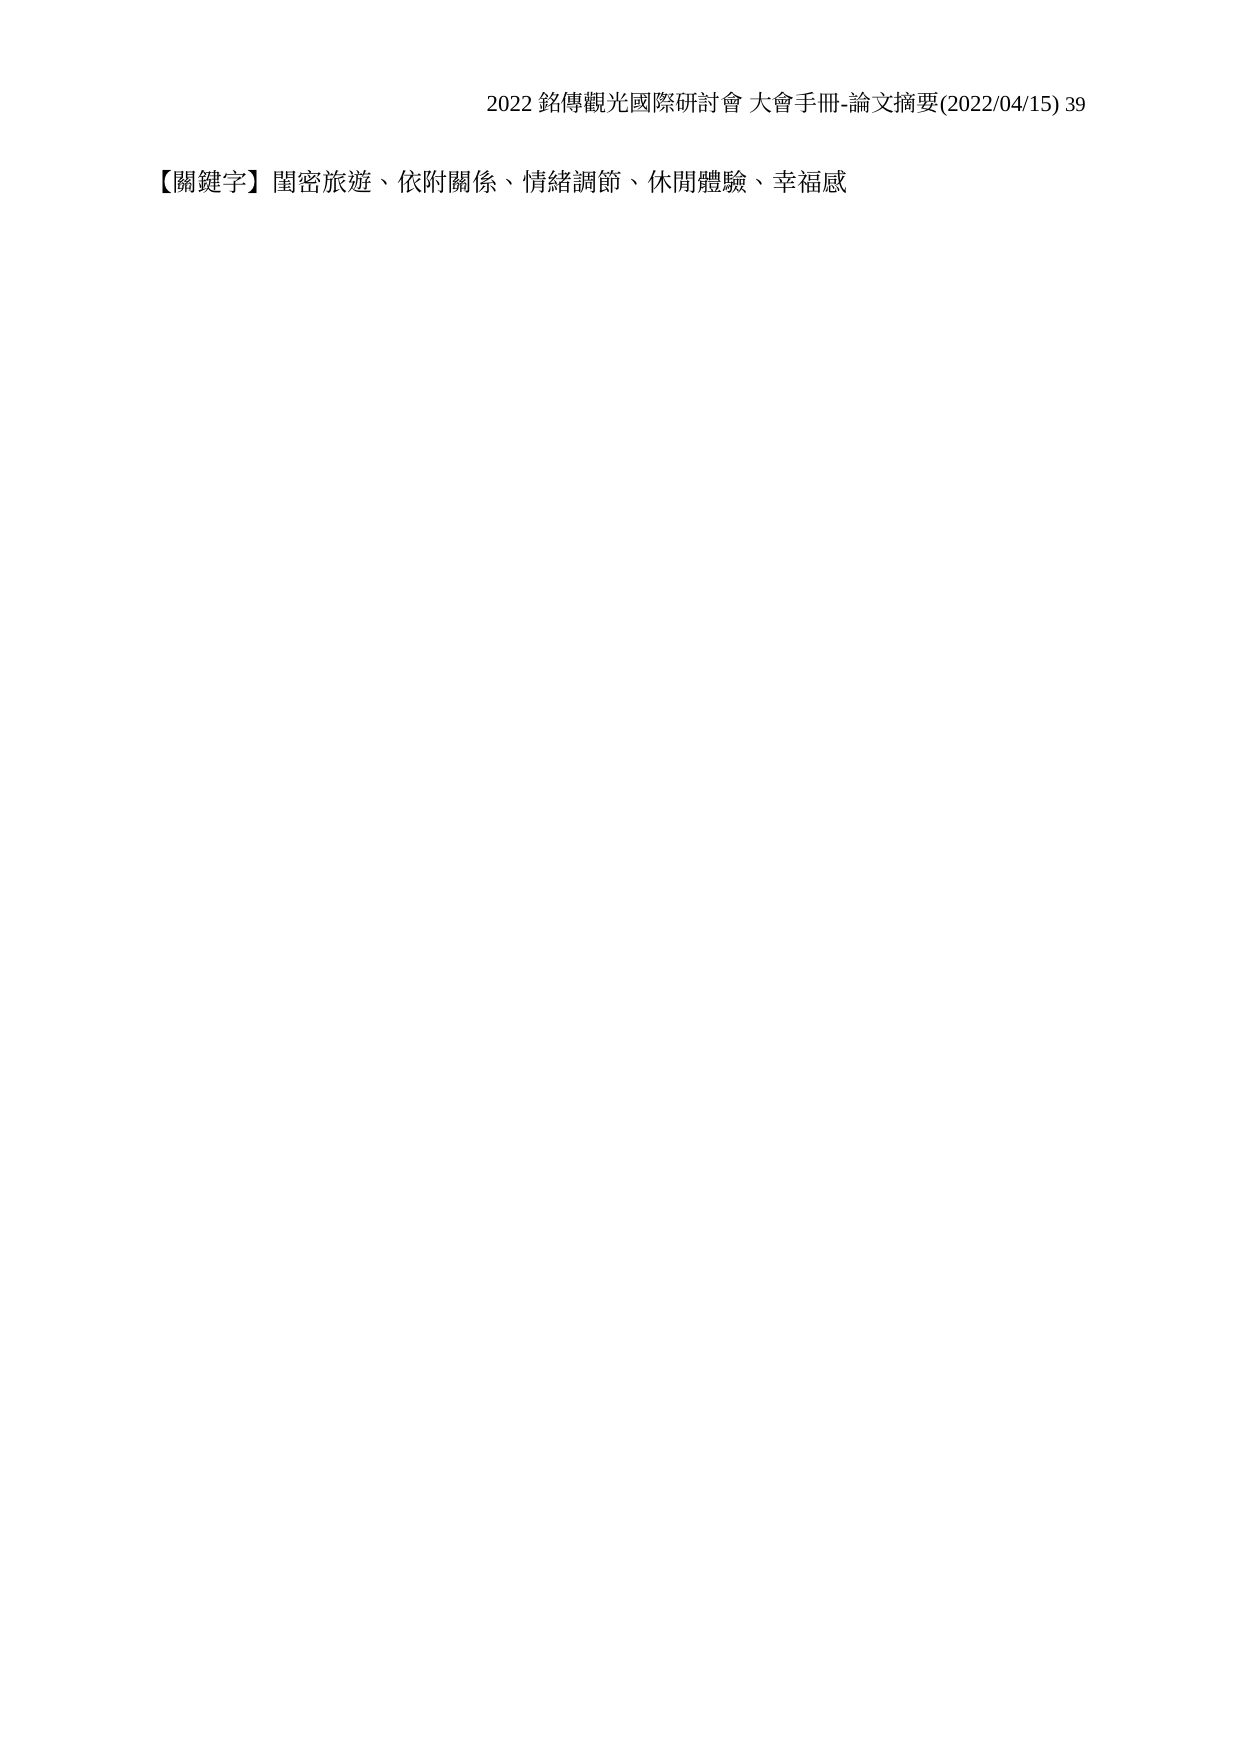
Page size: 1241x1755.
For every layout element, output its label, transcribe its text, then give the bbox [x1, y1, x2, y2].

text 【關鍵字】閨密旅遊、依附關係、情緒調節、休閒體驗、幸福感 [148, 174, 1130, 196]
